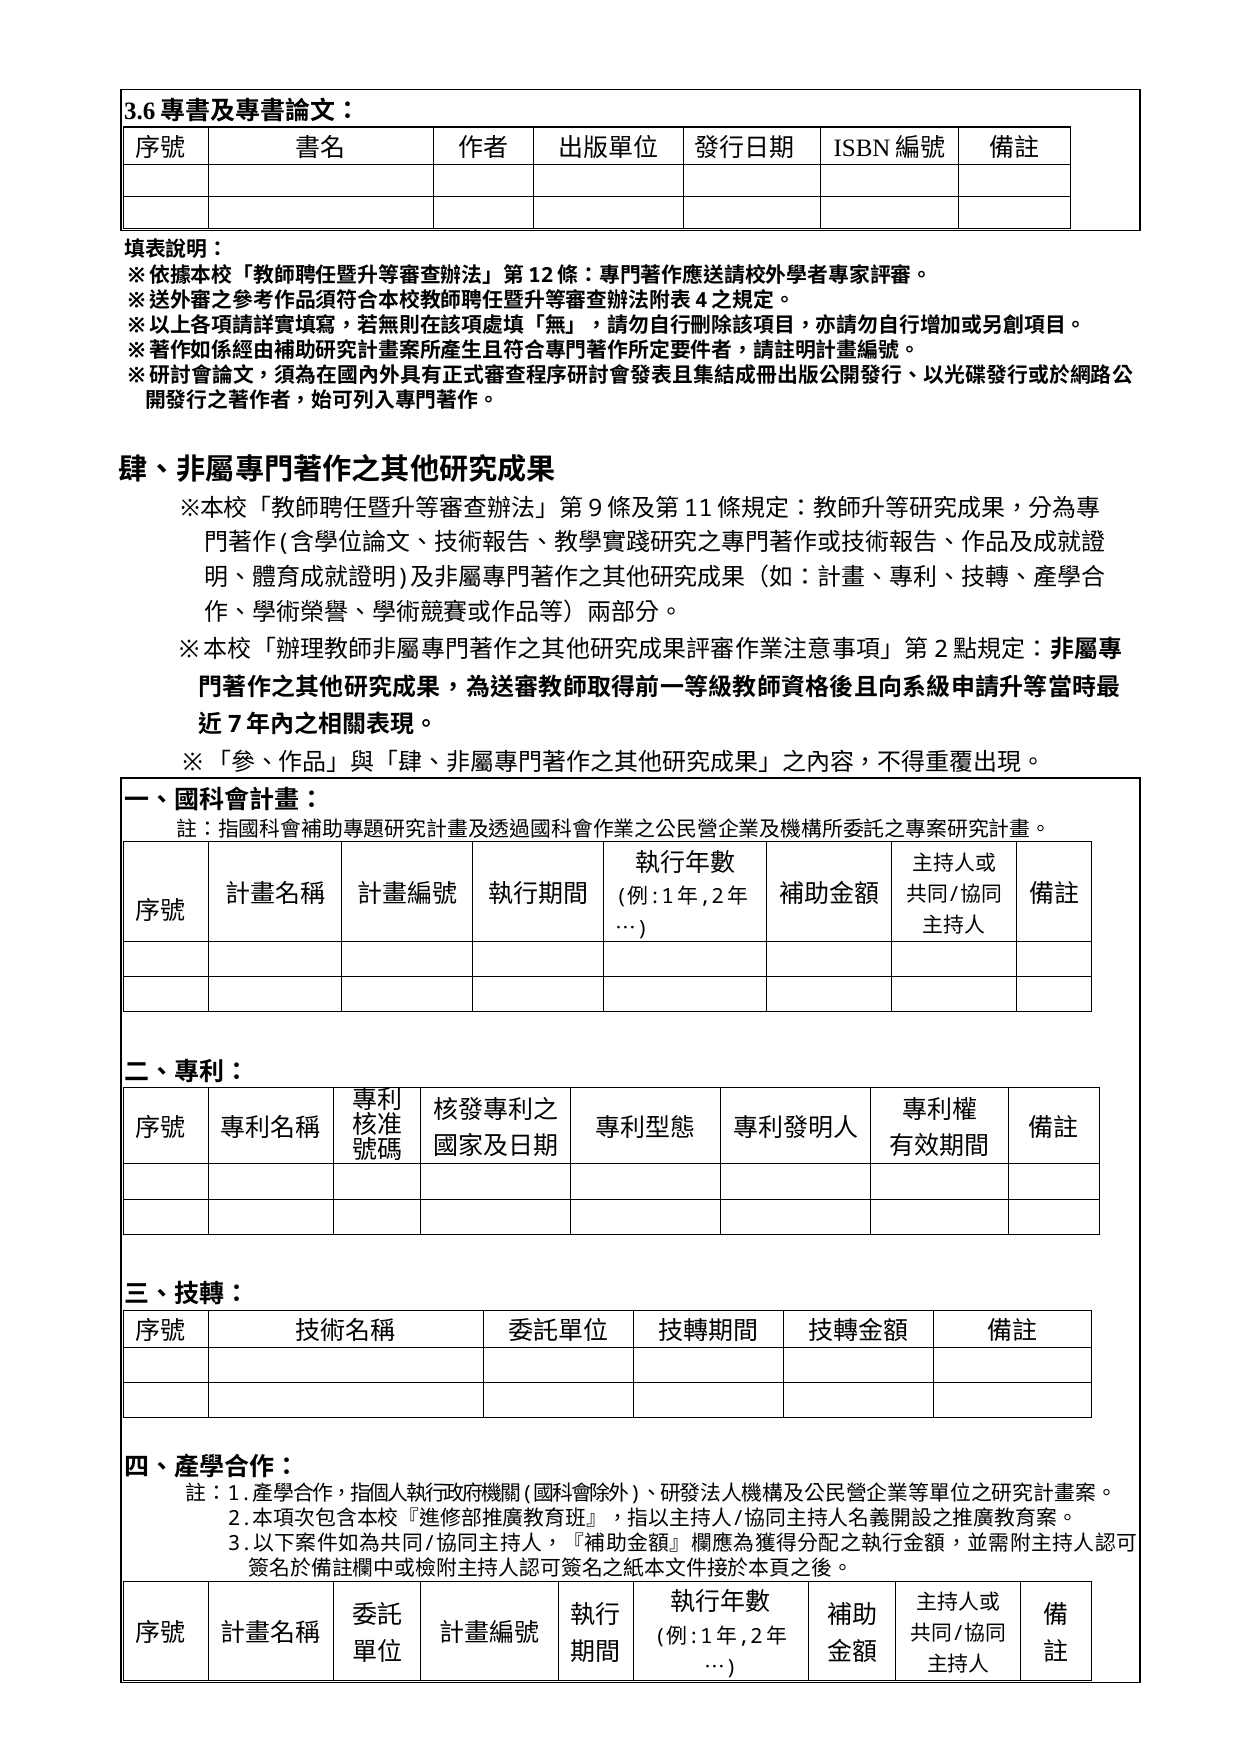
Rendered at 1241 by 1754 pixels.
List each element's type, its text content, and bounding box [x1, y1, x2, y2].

table_header ISBN編號 [821, 128, 958, 164]
table_cell [634, 1348, 783, 1382]
table_cell [124, 165, 208, 196]
table_cell [209, 977, 341, 1011]
table_cell [959, 197, 1070, 228]
table_header 專利名稱 [209, 1088, 333, 1163]
table_header 序號 [124, 1311, 208, 1347]
table_cell [959, 165, 1070, 196]
table_header 技轉期間 [634, 1311, 783, 1347]
table_header 序號 [124, 1582, 208, 1680]
table_header 技術名稱 [209, 1311, 483, 1347]
table_cell [571, 1164, 720, 1198]
table_header 專利權 有效期間 [871, 1088, 1008, 1163]
table_header 專利型態 [571, 1088, 720, 1163]
table_header 出版單位 [534, 128, 683, 164]
table_header 備註 [1021, 1582, 1091, 1680]
table_cell [784, 1383, 933, 1417]
table_header 序號 [124, 842, 208, 941]
table_header 備註 [1009, 1088, 1099, 1163]
table_cell [124, 1348, 208, 1382]
table_cell [821, 197, 958, 228]
table_cell [484, 1383, 633, 1417]
table_header 計畫編號 [421, 1582, 558, 1680]
table_cell [821, 165, 958, 196]
table_cell [767, 977, 891, 1011]
table_header 序號 [124, 1088, 208, 1163]
table_cell [604, 942, 766, 976]
table_header 發行日期 [684, 128, 820, 164]
table_header 一、國科會計畫： 註：指國科會補助專題研究計畫及透過國科會作業之公民營企業及機構所委託之專案研究計畫。 二、專利： 三、技轉： 四、產學合作： 註：1.產學合作，指個人執行政府機關(國科會除外)、研發法人機構及公民營企業等單位之研究計畫案。 2.本項次包含本校『進修部推廣教育班』，指以主持人/協同主持人名義開設之推廣教育案。 3.以下案件如為共同/協同主持人，『補助金額』欄應為獲得分配之執行金額，並需附主持人認可簽名於備註欄中或檢附主持人認可簽名之紙本文件接於本頁之後。 [122, 779, 1139, 1681]
table_cell [421, 1200, 570, 1233]
table_cell [473, 942, 603, 976]
text ※本校「教師聘任暨升等審查辦法」第9條及第11條規定：教師升等研究成果，分為專門著作(含學位論文、技術報告、教學實踐研究之專門著作或技術報告、作品及成就證明、體育成就證明)及非屬專門著作之其他研究成果（如：計畫、專利、技轉、產學合作、學術榮譽、學術競賽或作品等）兩部分。 [180, 488, 1122, 627]
table_cell [892, 942, 1016, 976]
table_cell [209, 1383, 483, 1417]
table_header 計畫編號 [342, 842, 472, 941]
table_cell [1017, 977, 1091, 1011]
table_header 補助金額 [809, 1582, 895, 1680]
table_cell [434, 197, 533, 228]
table_cell [209, 1200, 333, 1233]
table_header 執行年數 (例:1年,2年…) [634, 1582, 808, 1680]
table_cell [784, 1348, 933, 1382]
table_header 技轉金額 [784, 1311, 933, 1347]
table_header 計畫名稱 [209, 842, 341, 941]
table_cell [1017, 942, 1091, 976]
table_cell [684, 165, 820, 196]
table_cell [334, 1200, 420, 1233]
table_cell [871, 1164, 1008, 1198]
table_header 書名 [209, 128, 433, 164]
table_header 3.6專書及專書論文： [122, 90, 1139, 229]
table_cell [209, 1348, 483, 1382]
table_cell [209, 165, 433, 196]
table_header 補助金額 [767, 842, 891, 941]
table_cell [934, 1348, 1091, 1382]
table_cell [484, 1348, 633, 1382]
table_cell [342, 977, 472, 1011]
table_cell [473, 977, 603, 1011]
table_header 計畫名稱 [209, 1582, 333, 1680]
table_header 備註 [934, 1311, 1091, 1347]
table_cell [534, 197, 683, 228]
table_cell [434, 165, 533, 196]
table_header 序號 [124, 128, 208, 164]
table_cell [534, 165, 683, 196]
table_cell 填表說明： ※依據本校「教師聘任暨升等審查辦法」第12條：專門著作應送請校外學者專家評審。 ※送外審之參考作品須符合本校教師聘任暨升等審查辦法附表4之規定。 ※以上各項請詳實填寫，若無則在該項處填「無」，請勿自行刪除該項目，亦請勿自行增加或另創項目。 ※著作如係經由補助研究計畫案所產生且符合專門著作所定要件者，請註明計畫編號。 ※研討會論文，須為在國內外具有正式審查程序研討會發表且集結成冊出版公開發行、以光碟發行或於網路公開發行之著作者，始可列入專門著作。 [121, 231, 1140, 412]
table_cell [604, 977, 766, 1011]
table_cell [892, 977, 1016, 1011]
text ※本校「辦理教師非屬專門著作之其他研究成果評審作業注意事項」第2點規定：非屬專門著作之其他研究成果，為送審教師取得前一等級教師資格後且向系級申請升等當時最近7年內之相關表現。 [174, 627, 1122, 740]
table_header 執行期間 [559, 1582, 633, 1680]
table_cell [721, 1200, 870, 1233]
table_cell [124, 1164, 208, 1198]
table_header 執行期間 [473, 842, 603, 941]
table_cell [124, 1200, 208, 1233]
text 肆、非屬專門著作之其他研究成果 [118, 446, 1122, 488]
table_cell [124, 942, 208, 976]
table_cell [124, 977, 208, 1011]
table_cell [124, 197, 208, 228]
table_cell [421, 1164, 570, 1198]
table_header 委託單位 [484, 1311, 633, 1347]
table_cell [571, 1200, 720, 1233]
table_cell [124, 1383, 208, 1417]
table_cell [209, 197, 433, 228]
table_cell [342, 942, 472, 976]
table_header 核發專利之國家及日期 [421, 1088, 570, 1163]
table_cell [721, 1164, 870, 1198]
table_cell [209, 1164, 333, 1198]
table_cell [1009, 1200, 1099, 1233]
table_header 作者 [434, 128, 533, 164]
table_cell [634, 1383, 783, 1417]
table_header 委託單位 [334, 1582, 420, 1680]
table_header 執行年數 (例:1年,2年…) [604, 842, 766, 941]
table_header 主持人或共同/協同主持人 [892, 842, 1016, 941]
table_header 專利核准號碼 [334, 1088, 420, 1163]
table_cell [1009, 1164, 1099, 1198]
table_cell [767, 942, 891, 976]
text ※「參、作品」與「肆、非屬專門著作之其他研究成果」之內容，不得重覆出現。 [118, 740, 1122, 777]
table_header 專利發明人 [721, 1088, 870, 1163]
table_cell [334, 1164, 420, 1198]
table_header 備註 [959, 128, 1070, 164]
table_header 主持人或共同/協同主持人 [896, 1582, 1020, 1680]
table_header 備註 [1017, 842, 1091, 941]
table_cell [209, 942, 341, 976]
table_cell [934, 1383, 1091, 1417]
table_cell [871, 1200, 1008, 1233]
table_cell [684, 197, 820, 228]
